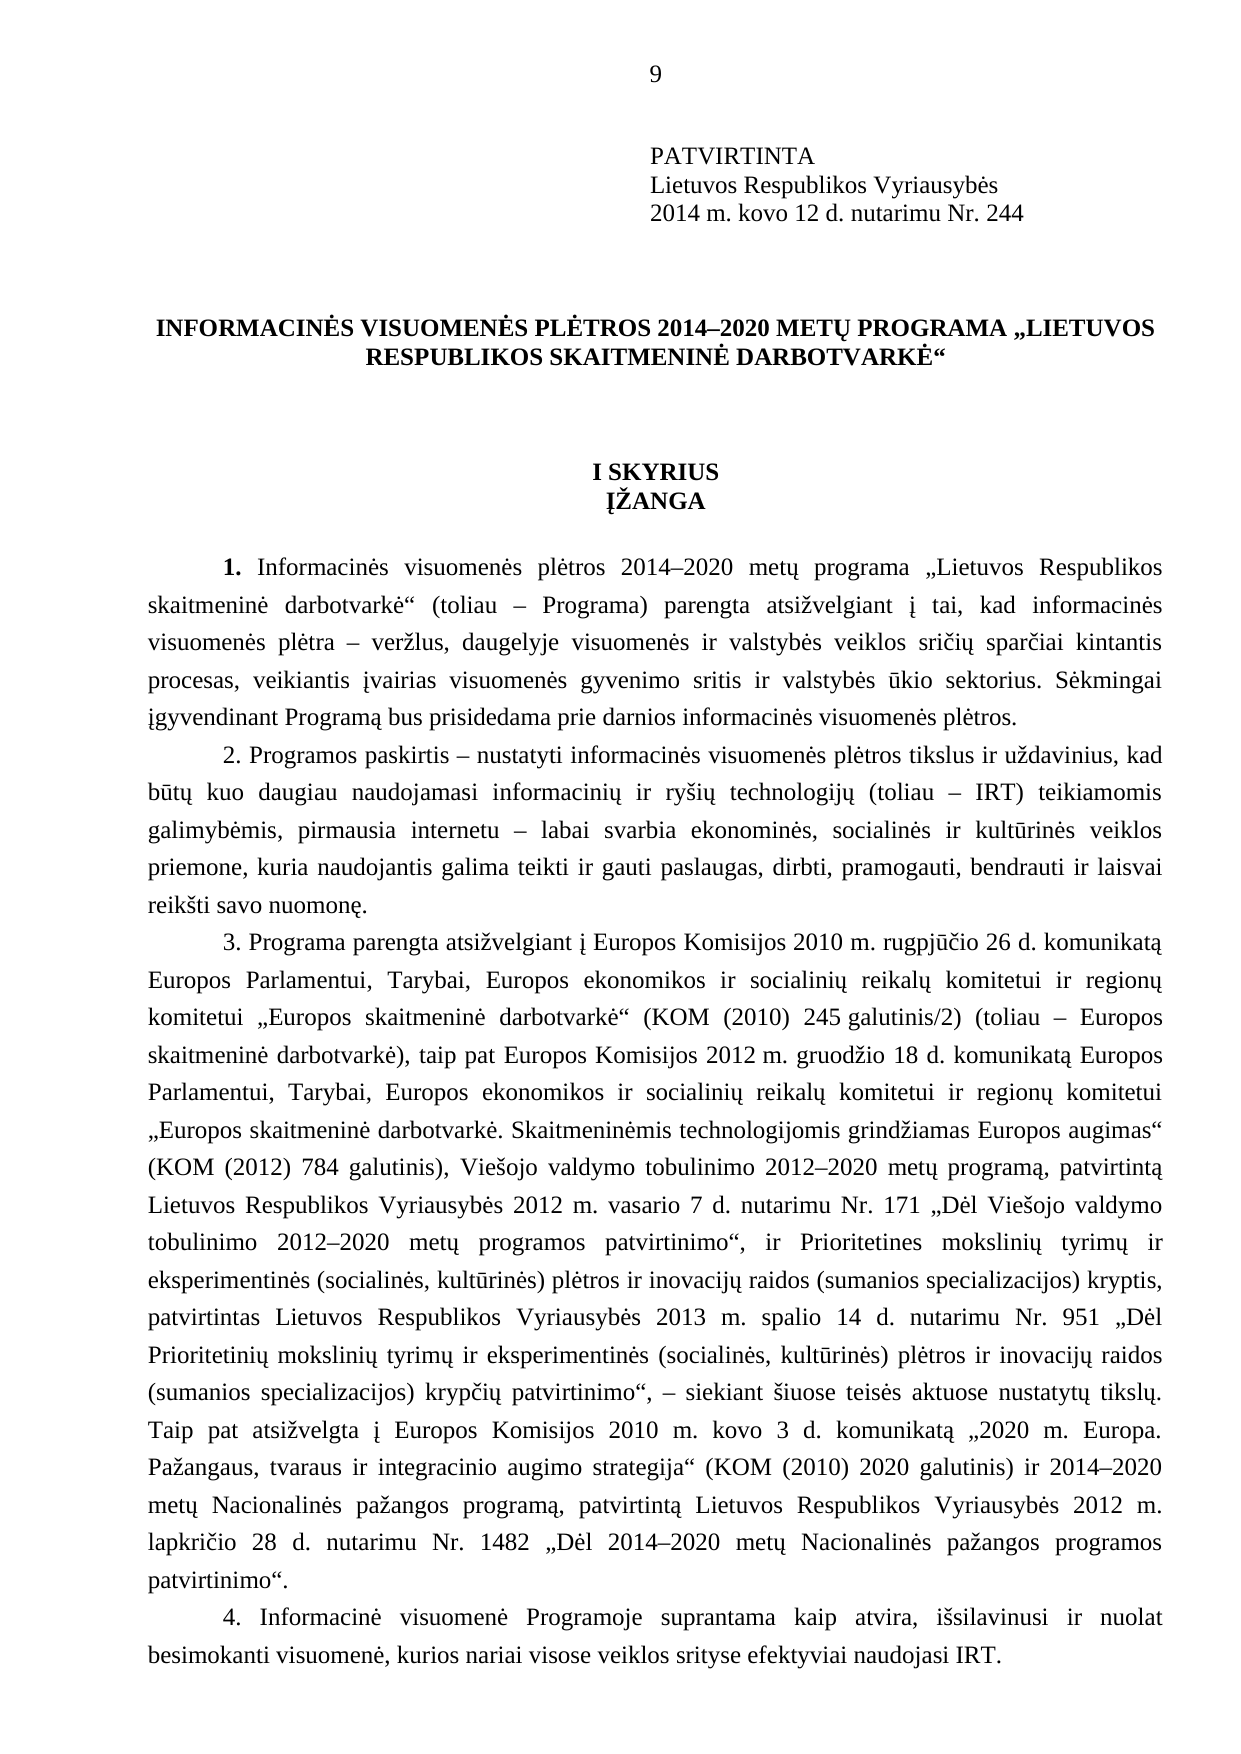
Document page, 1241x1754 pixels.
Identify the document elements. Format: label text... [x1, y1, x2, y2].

text ĮŽANGA [148, 486, 1163, 515]
text 4. Informacinė visuomenė Programoje suprantama kaip atvira, išsilavinusi ir nuolat besimokanti visuomenė, kurios nariai visose veiklos srityse efektyviai naudojasi IRT. [148, 1593, 1163, 1668]
text 3. Programa parengta atsižvelgiant į Europos Komisijos 2010 m. rugpjūčio 26 d. komunikatą Europos Parlamentui, Tarybai, Europos ekonomikos ir socialinių reikalų komitetui ir regionų komitetui „Europos skaitmeninė darbotvarkė“ (KOM (2010) 245 galutinis/2) (toliau – Europos skaitmeninė darbotvarkė), taip pat Europos Komisijos 2012 m. gruodžio 18 d. komunikatą Europos Parlamentui, Tarybai, Europos ekonomikos ir socialinių reikalų komitetui ir regionų komitetui „Europos skaitmeninė darbotvarkė. Skaitmeninėmis technologijomis grindžiamas Europos augimas“ (KOM (2012) 784 galutinis), Viešojo valdymo tobulinimo 2012–2020 metų programą, patvirtintą Lietuvos Respublikos Vyriausybės 2012 m. vasario 7 d. nutarimu Nr. 171 „Dėl Viešojo valdymo tobulinimo 2012–2020 metų programos patvirtinimo“, ir Prioritetines mokslinių tyrimų ir eksperimentinės (socialinės, kultūrinės) plėtros ir inovacijų raidos (sumanios specializacijos) kryptis, patvirtintas Lietuvos Respublikos Vyriausybės 2013 m. spalio 14 d. nutarimu Nr. 951 „Dėl Prioritetinių mokslinių tyrimų ir eksperimentinės (socialinės, kultūrinės) plėtros ir inovacijų raidos (sumanios specializacijos) krypčių patvirtinimo“, – siekiant šiuose teisės aktuose nustatytų tikslų. Taip pat atsižvelgta į Europos Komisijos 2010 m. kovo 3 d. komunikatą „2020 m. Europa. Pažangaus, tvaraus ir integracinio augimo strategija“ (KOM (2010) 2020 galutinis) ir 2014–2020 metų Nacionalinės pažangos programą, patvirtintą Lietuvos Respublikos Vyriausybės 2012 m. lapkričio 28 d. nutarimu Nr. 1482 „Dėl 2014–2020 metų Nacionalinės pažangos programos patvirtinimo“. [148, 918, 1163, 1593]
text 2. Programos paskirtis – nustatyti informacinės visuomenės plėtros tikslus ir uždavinius, kad būtų kuo daugiau naudojamasi informacinių ir ryšių technologijų (toliau – IRT) teikiamomis galimybėmis, pirmausia internetu – labai svarbia ekonominės, socialinės ir kultūrinės veiklos priemone, kuria naudojantis galima teikti ir gauti paslaugas, dirbti, pramogauti, bendrauti ir laisvai reikšti savo nuomonę. [148, 731, 1163, 918]
text 1. Informacinės visuomenės plėtros 2014–2020 metų programa „Lietuvos Respublikos skaitmeninė darbotvarkė“ (toliau – Programa) parengta atsižvelgiant į tai, kad informacinės visuomenės plėtra – veržlus, daugelyje visuomenės ir valstybės veiklos sričių sparčiai kintantis procesas, veikiantis įvairias visuomenės gyvenimo sritis ir valstybės ūkio sektorius. Sėkmingai įgyvendinant Programą bus prisidedama prie darnios informacinės visuomenės plėtros. [148, 543, 1163, 731]
text I SKYRIUS [148, 457, 1163, 486]
text INFORMACINĖS VISUOMENĖS PLĖTROS 2014–2020 METŲ PROGRAMA „LIETUVOS RESPUBLIKOS SKAITMENINĖ DARBOTVARKĖ“ [148, 313, 1163, 371]
text PATVIRTINTA Lietuvos Respublikos Vyriausybės 2014 m. kovo 12 d. nutarimu Nr. 244 [650, 141, 1163, 227]
